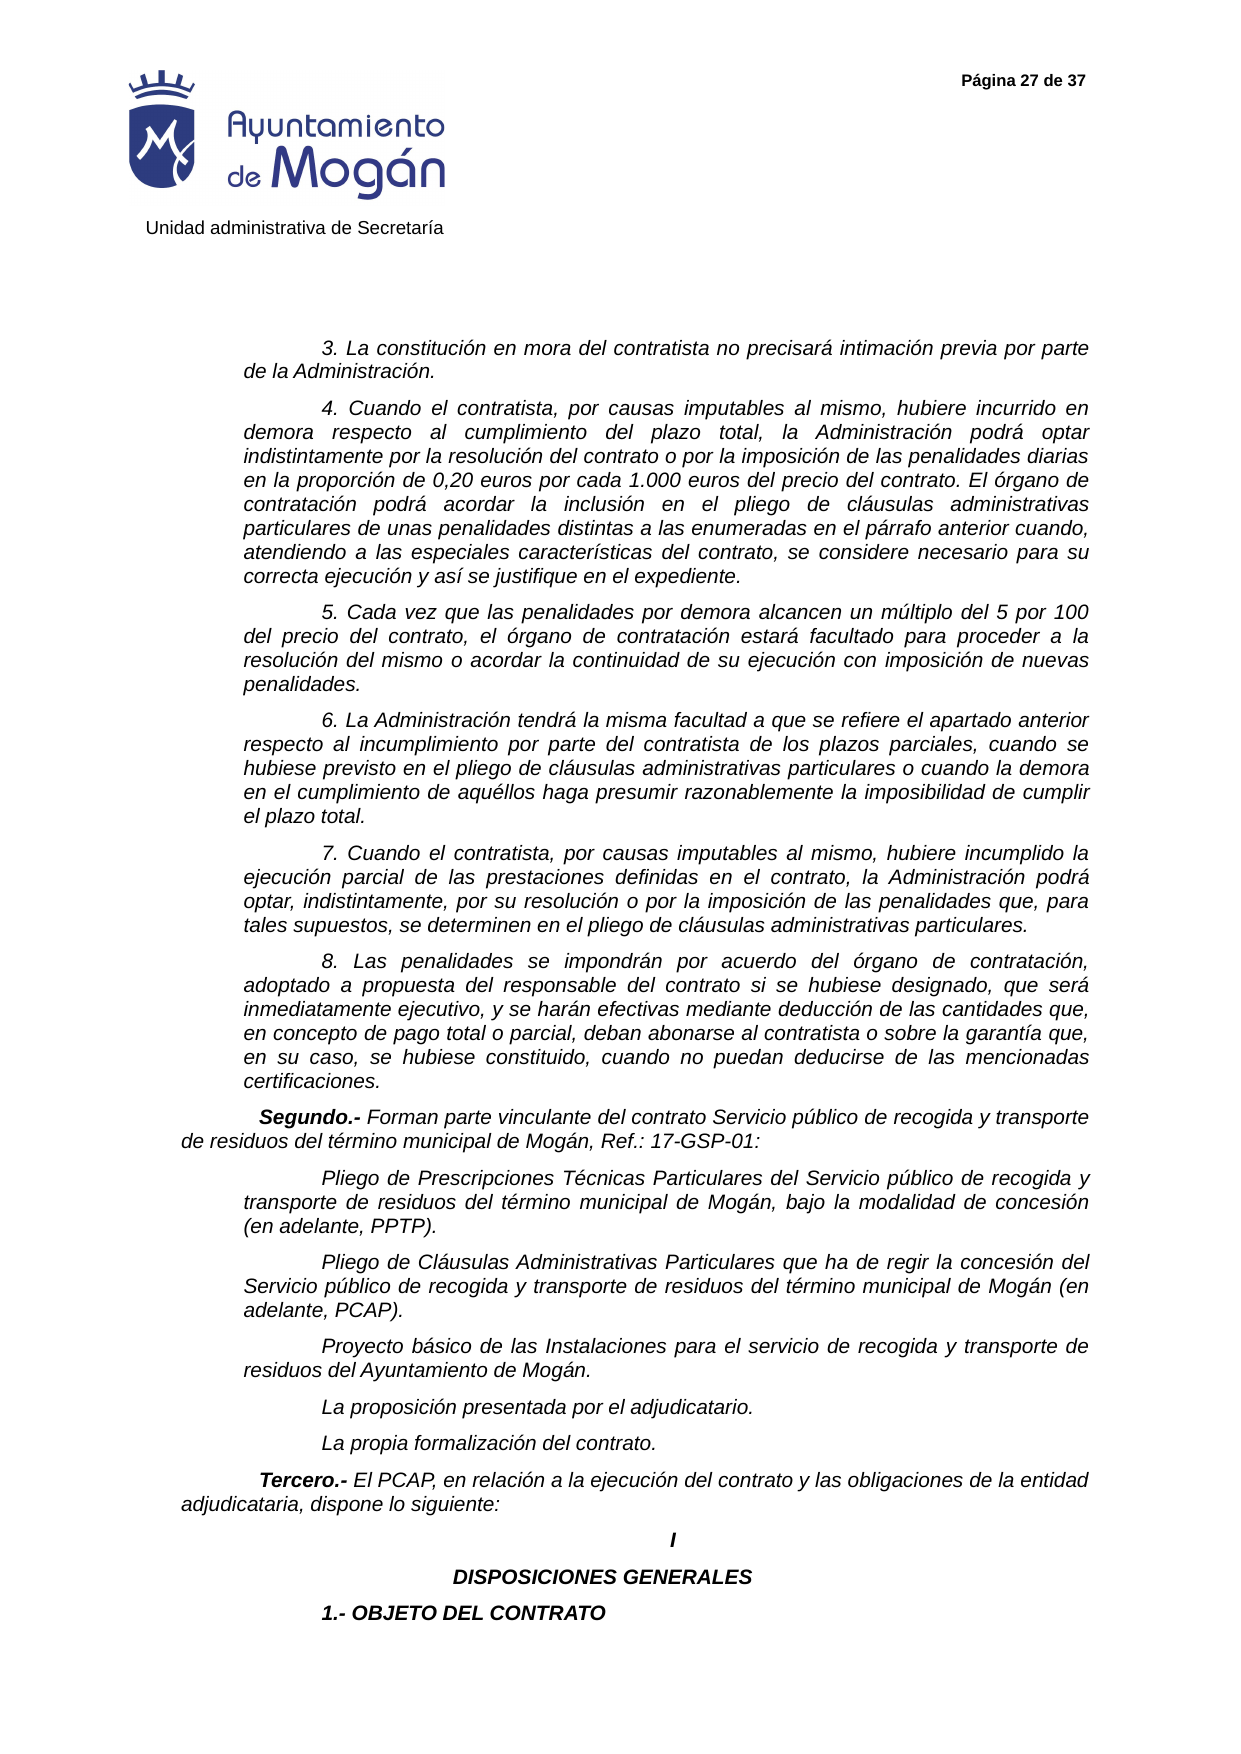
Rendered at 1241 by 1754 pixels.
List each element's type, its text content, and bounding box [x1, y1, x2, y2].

text La proposición presentada por el adjudicatario. [243, 1395, 1092, 1419]
picture [128, 70, 445, 206]
text Pliego de Cláusulas Administrativas Particulares que ha de regir la concesión del Servicio público de recogida y transporte de residuos del término municipal de Mogán (en adelante, PCAP). [243, 1250, 1092, 1322]
text 7. Cuando el contratista, por causas imputables al mismo, hubiere incumplido la ejecución parcial de las prestaciones definidas en el contrato, la Administración podrá optar, indistintamente, por su resolución o por la imposición de las penalidades que, para tales supuestos, se determinen en el pliego de cláusulas administrativas particulares. [243, 841, 1092, 936]
text Segundo.- Forman parte vinculante del contrato Servicio público de recogida y transporte de residuos del término municipal de Mogán, Ref.: 17-GSP-01: [181, 1105, 1092, 1153]
text DISPOSICIONES GENERALES [118, 1564, 1092, 1588]
text 3. La constitución en mora del contratista no precisará intimación previa por parte de la Administración. [243, 335, 1092, 383]
text 1.- OBJETO DEL CONTRATO [243, 1601, 1092, 1625]
text Tercero.- El PCAP, en relación a la ejecución del contrato y las obligaciones de la entidad adjudicataria, dispone lo siguiente: [181, 1468, 1092, 1516]
text Pliego de Prescripciones Técnicas Particulares del Servicio público de recogida y transporte de residuos del término municipal de Mogán, bajo la modalidad de concesión (en adelante, PPTP). [243, 1166, 1092, 1237]
text 8. Las penalidades se impondrán por acuerdo del órgano de contratación, adoptado a propuesta del responsable del contrato si se hubiese designado, que será inmediatamente ejecutivo, y se harán efectivas mediante deducción de las cantidades que, en concepto de pago total o parcial, deban abonarse al contratista o sobre la garantía que, en su caso, se hubiese constituido, cuando no puedan deducirse de las mencionadas certificaciones. [243, 949, 1092, 1093]
text I [181, 1528, 1092, 1552]
text 4. Cuando el contratista, por causas imputables al mismo, hubiere incurrido en demora respecto al cumplimiento del plazo total, la Administración podrá optar indistintamente por la resolución del contrato o por la imposición de las penalidades diarias en la proporción de 0,20 euros por cada 1.000 euros del precio del contrato. El órgano de contratación podrá acordar la inclusión en el pliego de cláusulas administrativas particulares de unas penalidades distintas a las enumeradas en el párrafo anterior cuando, atendiendo a las especiales características del contrato, se considere necesario para su correcta ejecución y así se justifique en el expediente. [243, 396, 1092, 587]
text 5. Cada vez que las penalidades por demora alcancen un múltiplo del 5 por 100 del precio del contrato, el órgano de contratación estará facultado para proceder a la resolución del mismo o acordar la continuidad de su ejecución con imposición de nuevas penalidades. [243, 600, 1092, 696]
text 6. La Administración tendrá la misma facultad a que se refiere el apartado anterior respecto al incumplimiento por parte del contratista de los plazos parciales, cuando se hubiese previsto en el pliego de cláusulas administrativas particulares o cuando la demora en el cumplimiento de aquéllos haga presumir razonablemente la imposibilidad de cumplir el plazo total. [243, 708, 1092, 828]
text La propia formalización del contrato. [243, 1431, 1092, 1455]
text Proyecto básico de las Instalaciones para el servicio de recogida y transporte de residuos del Ayuntamiento de Mogán. [243, 1334, 1092, 1382]
